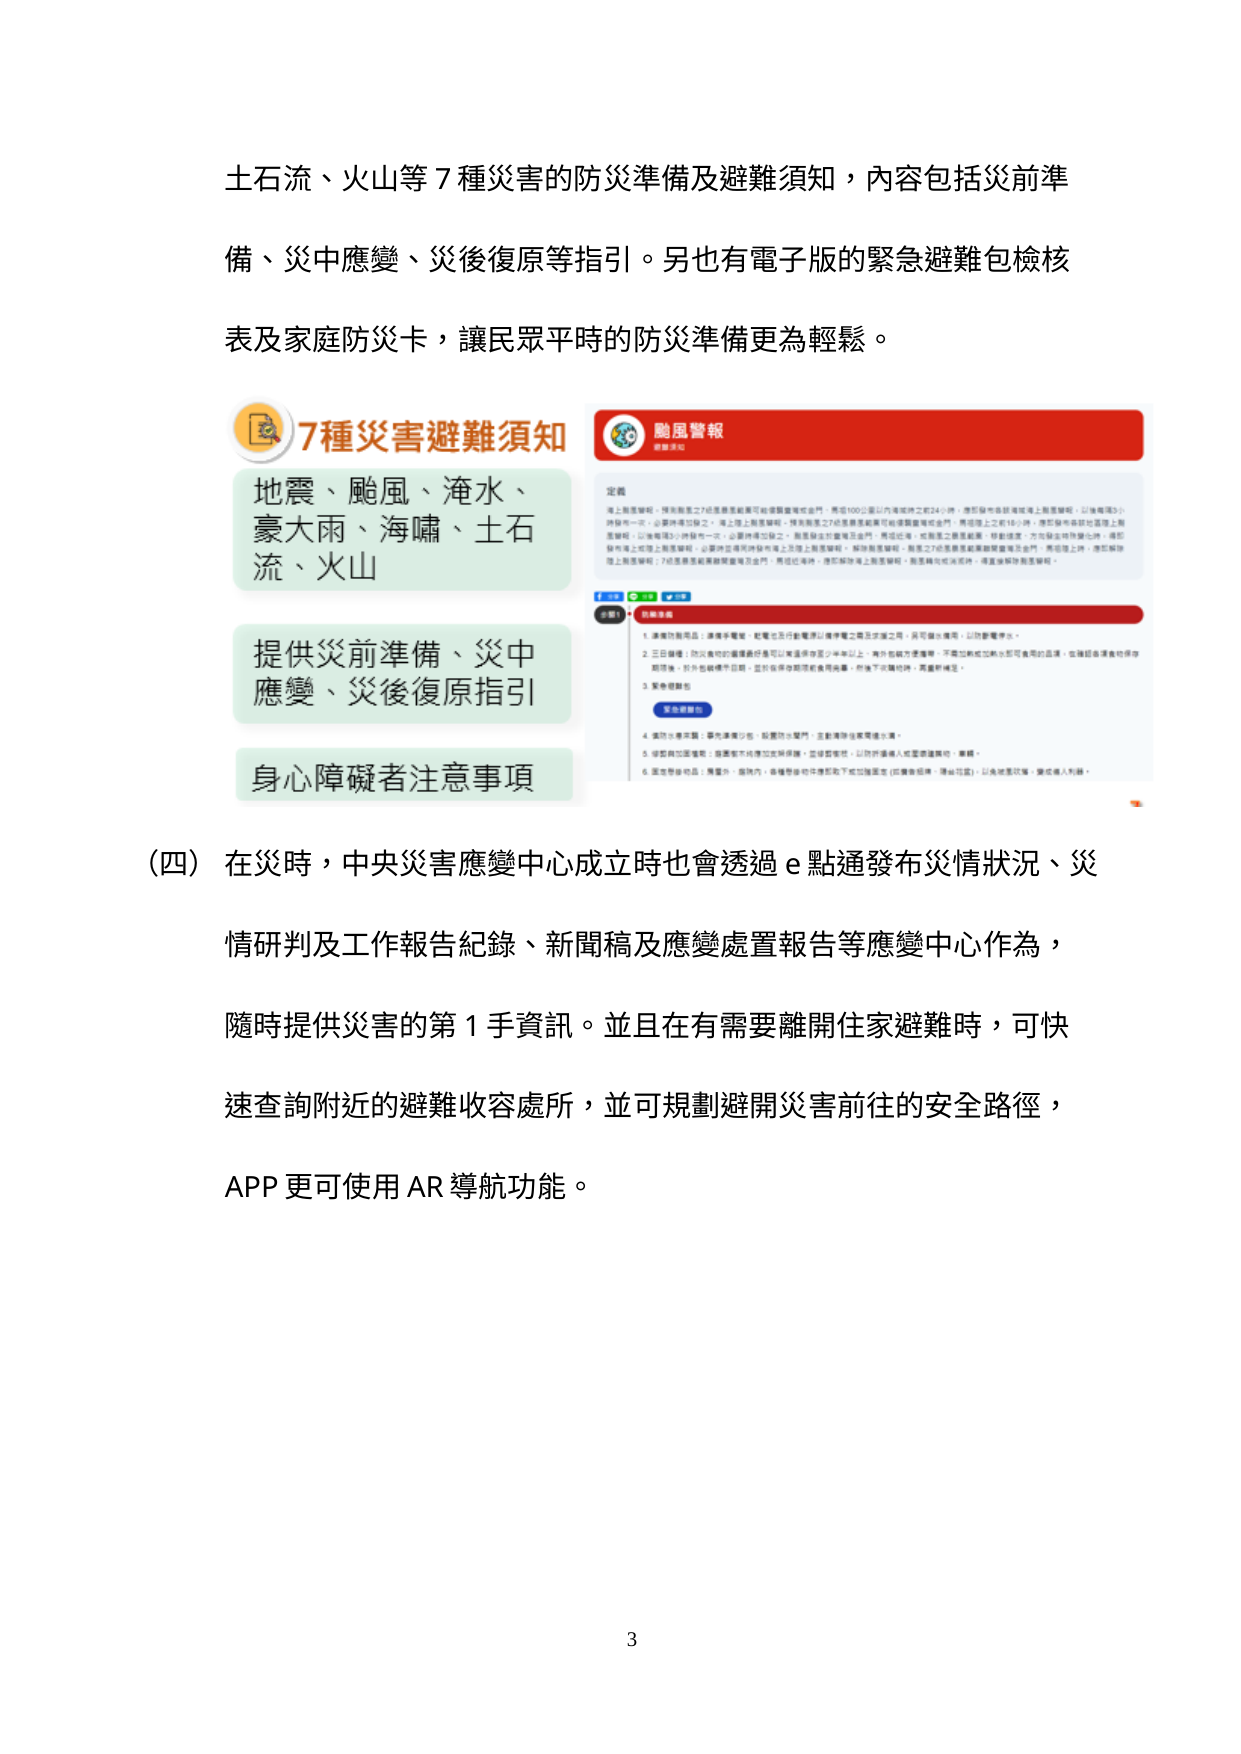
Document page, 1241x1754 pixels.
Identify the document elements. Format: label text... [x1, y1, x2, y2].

list 在災時，中央災害應變中心成立時也會透過e點通發布災情狀況、災情研判及工作報告紀錄、新聞稿及應變處置報告等應變中心作為，隨時提供災害的第1手資訊。並且在有需要離開住家避難時，可快速查詢附近的避難收容處所，並可規劃避開災害前往的安全路徑，APP更可使用AR導航功能。 [130, 822, 1098, 1225]
picture [224, 378, 1158, 807]
list 土石流、火山等7種災害的防災準備及避難須知，內容包括災前準備、災中應變、災後復原等指引。另也有電子版的緊急避難包檢核表及家庭防災卡，讓民眾平時的防災準備更為輕鬆。 [130, 137, 1098, 378]
